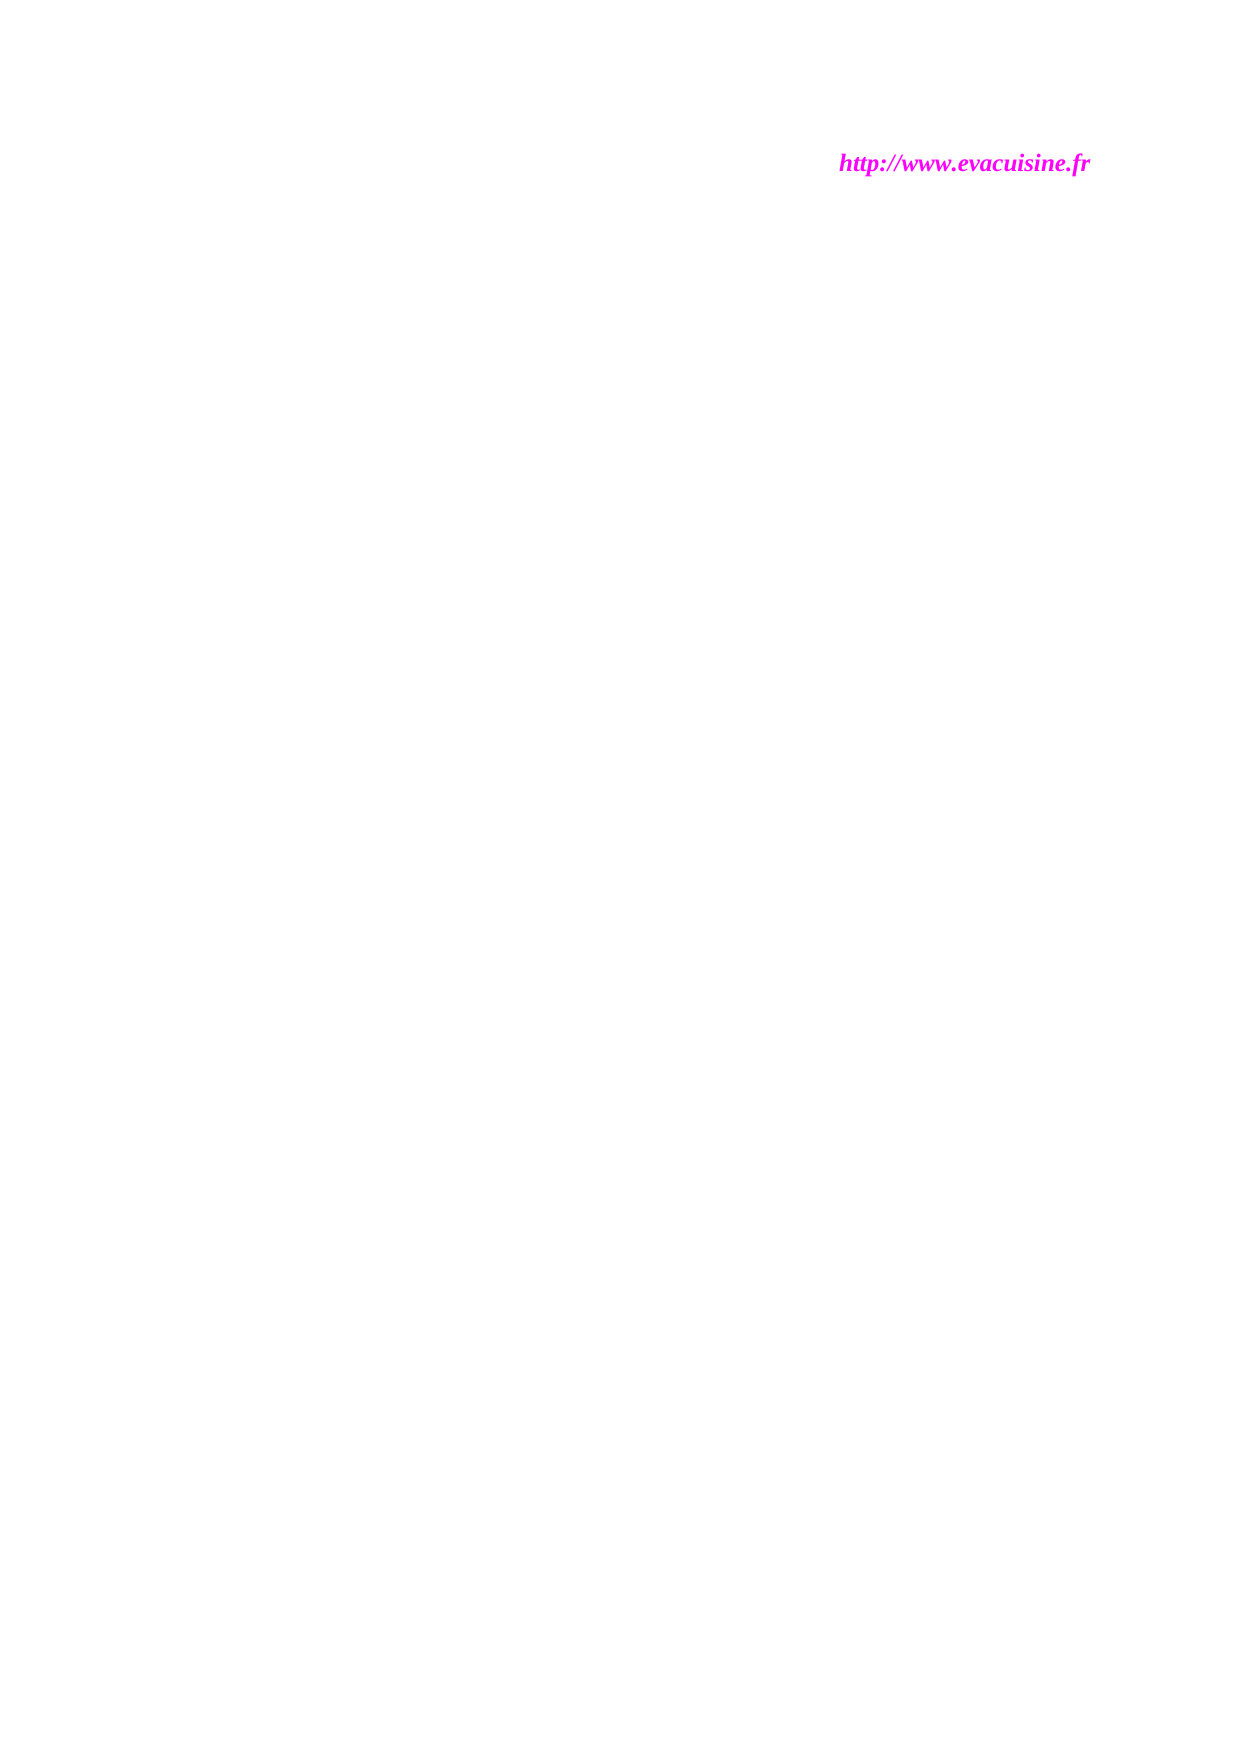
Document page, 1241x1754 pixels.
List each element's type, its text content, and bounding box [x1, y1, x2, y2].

text http://www.evacuisine.fr [148, 148, 1093, 176]
